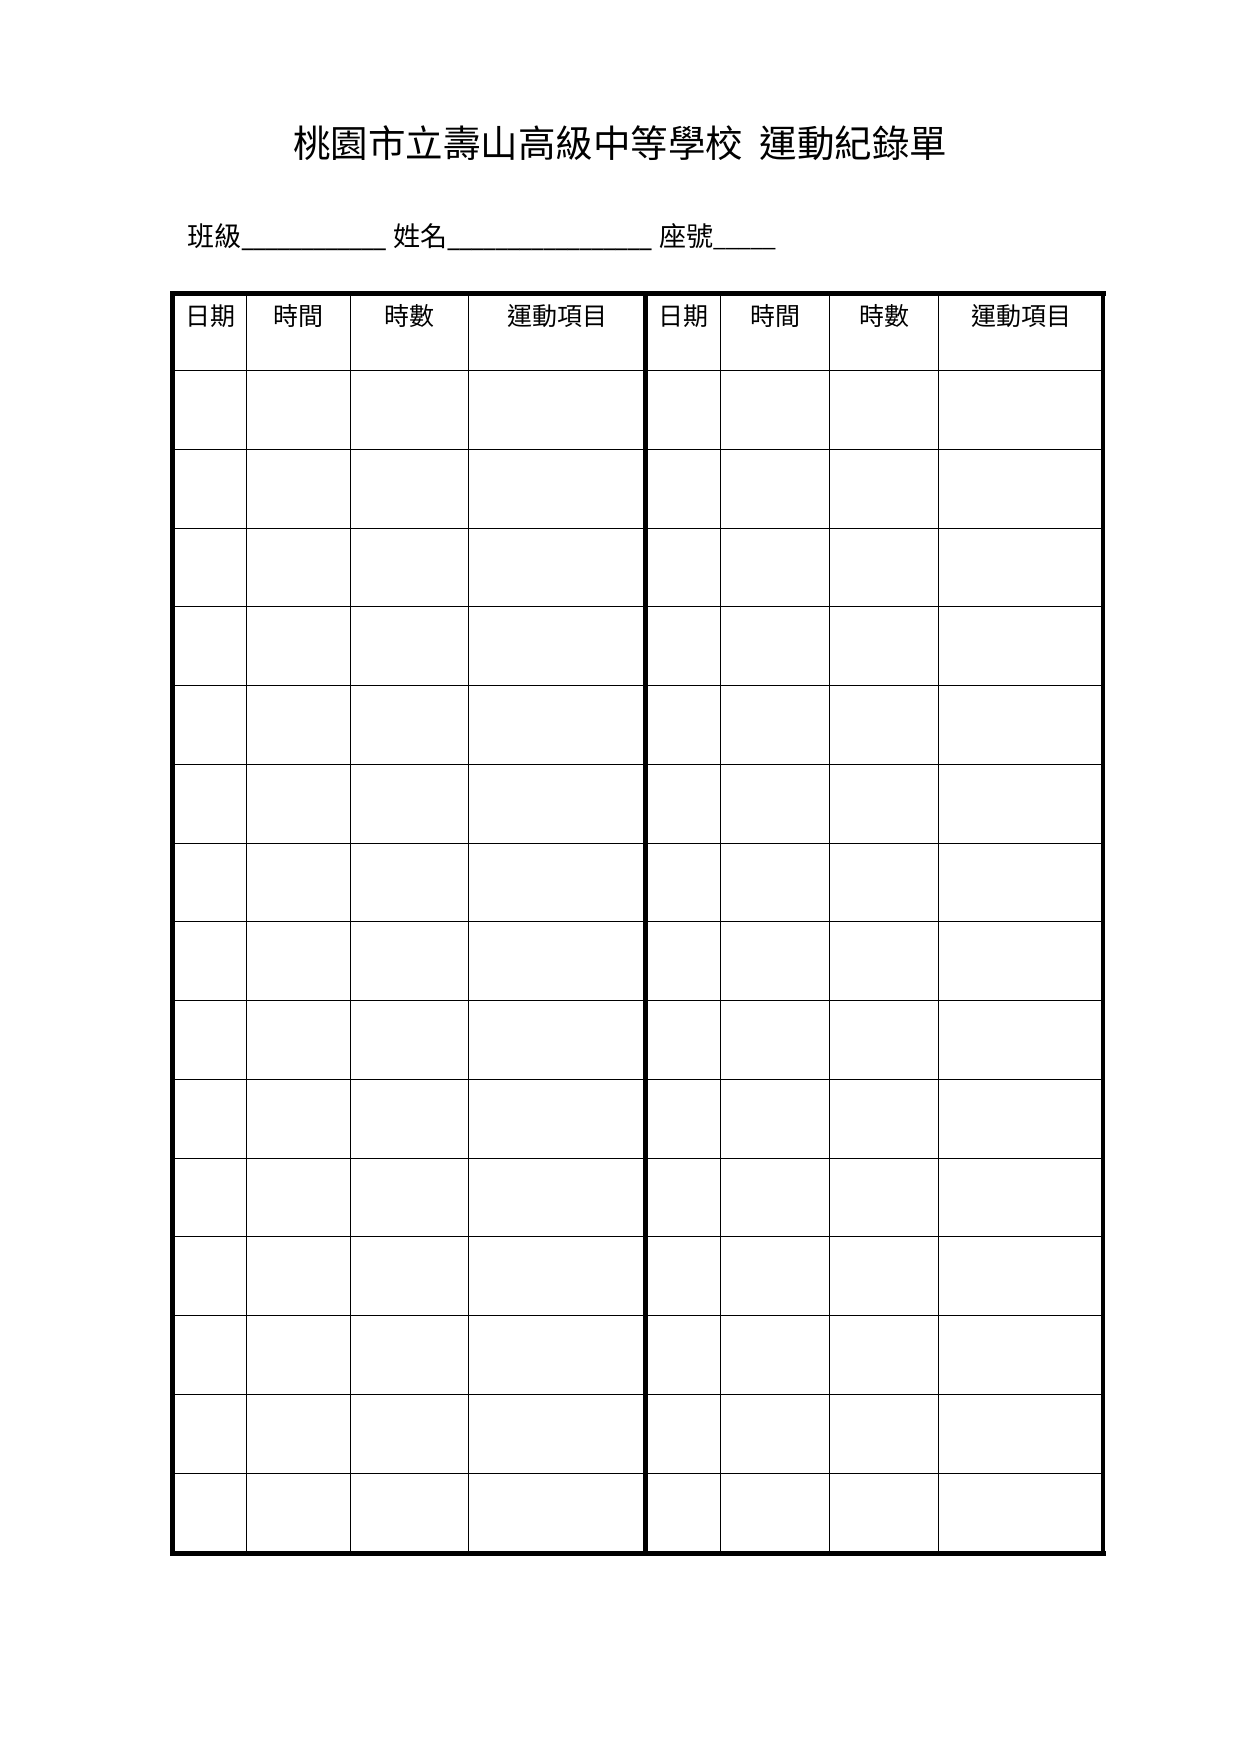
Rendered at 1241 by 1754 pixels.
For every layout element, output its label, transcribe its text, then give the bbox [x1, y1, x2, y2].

table_cell [247, 1237, 350, 1315]
table_cell [247, 765, 350, 842]
table_cell [247, 1474, 350, 1551]
table_cell [939, 765, 1101, 842]
table_cell [469, 1474, 643, 1551]
table_header 日期 [175, 296, 246, 370]
table_cell [648, 371, 720, 449]
table_cell [830, 1316, 938, 1394]
table_cell [648, 686, 720, 764]
table_cell [830, 1474, 938, 1551]
table_cell [830, 686, 938, 764]
table_cell [939, 450, 1101, 527]
table_header 運動項目 [939, 296, 1101, 370]
table_cell [247, 686, 350, 764]
table_cell [175, 371, 246, 449]
table_cell [648, 1316, 720, 1394]
table_cell [648, 844, 720, 921]
table_cell [351, 1316, 468, 1394]
table_cell [830, 529, 938, 606]
table_cell [469, 529, 643, 606]
table_cell [469, 765, 643, 842]
table_cell [939, 1159, 1101, 1236]
table_cell [721, 1395, 829, 1472]
table_cell [721, 1474, 829, 1551]
table_cell [469, 607, 643, 685]
table_header 時數 [830, 296, 938, 370]
table_cell [830, 922, 938, 1000]
table_cell [175, 607, 246, 685]
table_cell [175, 1001, 246, 1079]
table_cell [721, 1080, 829, 1157]
table_cell [175, 765, 246, 842]
table_cell [247, 1395, 350, 1472]
table_cell [721, 1159, 829, 1236]
table_cell [175, 450, 246, 527]
text 班級____________ 姓名_________________ 座號_____ [187, 197, 1053, 272]
table_cell [721, 765, 829, 842]
table_cell [351, 1159, 468, 1236]
table_cell [648, 922, 720, 1000]
table_cell [830, 1080, 938, 1157]
table_cell [939, 922, 1101, 1000]
table_cell [939, 686, 1101, 764]
table_header 時間 [247, 296, 350, 370]
table_cell [351, 1395, 468, 1472]
table_cell [247, 922, 350, 1000]
table_cell [830, 1001, 938, 1079]
table_cell [247, 529, 350, 606]
table_cell [175, 1080, 246, 1157]
table_cell [351, 450, 468, 527]
table_cell [175, 1316, 246, 1394]
table_cell [648, 529, 720, 606]
table_cell [648, 1159, 720, 1236]
table_cell [830, 371, 938, 449]
table_cell [469, 1237, 643, 1315]
table_cell [830, 1237, 938, 1315]
table_cell [721, 450, 829, 527]
table_cell [648, 1080, 720, 1157]
table_cell [351, 922, 468, 1000]
table_cell [939, 1395, 1101, 1472]
table_cell [939, 1316, 1101, 1394]
table_cell [351, 765, 468, 842]
table_cell [469, 371, 643, 449]
table_cell [939, 844, 1101, 921]
table_cell [939, 529, 1101, 606]
table_cell [351, 686, 468, 764]
table_cell [721, 1001, 829, 1079]
table_cell [830, 450, 938, 527]
table_cell [648, 1474, 720, 1551]
table_cell [351, 1080, 468, 1157]
table_cell [721, 1237, 829, 1315]
table_cell [351, 371, 468, 449]
table_cell [247, 1159, 350, 1236]
table_cell [247, 1316, 350, 1394]
table_cell [247, 844, 350, 921]
table_cell [721, 529, 829, 606]
table_cell [830, 1159, 938, 1236]
table_cell [175, 1395, 246, 1472]
table_cell [469, 1316, 643, 1394]
text 桃園市立壽山高級中等學校 運動紀錄單 [187, 104, 1053, 179]
table_cell [247, 607, 350, 685]
table_cell [469, 1395, 643, 1472]
table_cell [351, 1474, 468, 1551]
table_header 運動項目 [469, 296, 643, 370]
table_cell [648, 450, 720, 527]
table_cell [175, 529, 246, 606]
table_cell [175, 1474, 246, 1551]
table_cell [939, 1001, 1101, 1079]
table_cell [648, 765, 720, 842]
table_cell [247, 1001, 350, 1079]
table_cell [648, 1001, 720, 1079]
table_cell [939, 1237, 1101, 1315]
table_cell [939, 371, 1101, 449]
table_cell [939, 1474, 1101, 1551]
table_cell [247, 371, 350, 449]
table_cell [351, 844, 468, 921]
table_cell [721, 1316, 829, 1394]
table_cell [175, 922, 246, 1000]
table_cell [175, 1159, 246, 1236]
table_cell [830, 844, 938, 921]
table_cell [469, 844, 643, 921]
table_cell [175, 1237, 246, 1315]
table_header 日期 [648, 296, 720, 370]
table_cell [721, 607, 829, 685]
table_cell [247, 1080, 350, 1157]
table_cell [469, 450, 643, 527]
table_cell [648, 1237, 720, 1315]
table_cell [469, 1001, 643, 1079]
table_cell [939, 607, 1101, 685]
table_header 時數 [351, 296, 468, 370]
table_cell [351, 1001, 468, 1079]
table_cell [469, 1080, 643, 1157]
table_cell [721, 686, 829, 764]
table_cell [830, 765, 938, 842]
table_cell [721, 922, 829, 1000]
table_header 時間 [721, 296, 829, 370]
table_cell [721, 844, 829, 921]
table_cell [351, 1237, 468, 1315]
table_cell [830, 607, 938, 685]
table_cell [175, 686, 246, 764]
table_cell [469, 922, 643, 1000]
table_cell [351, 529, 468, 606]
table_cell [469, 686, 643, 764]
table_cell [648, 607, 720, 685]
table_cell [721, 371, 829, 449]
table_cell [351, 607, 468, 685]
table_cell [247, 450, 350, 527]
table_cell [939, 1080, 1101, 1157]
table_cell [469, 1159, 643, 1236]
table_cell [648, 1395, 720, 1472]
table_cell [175, 844, 246, 921]
table_cell [830, 1395, 938, 1472]
